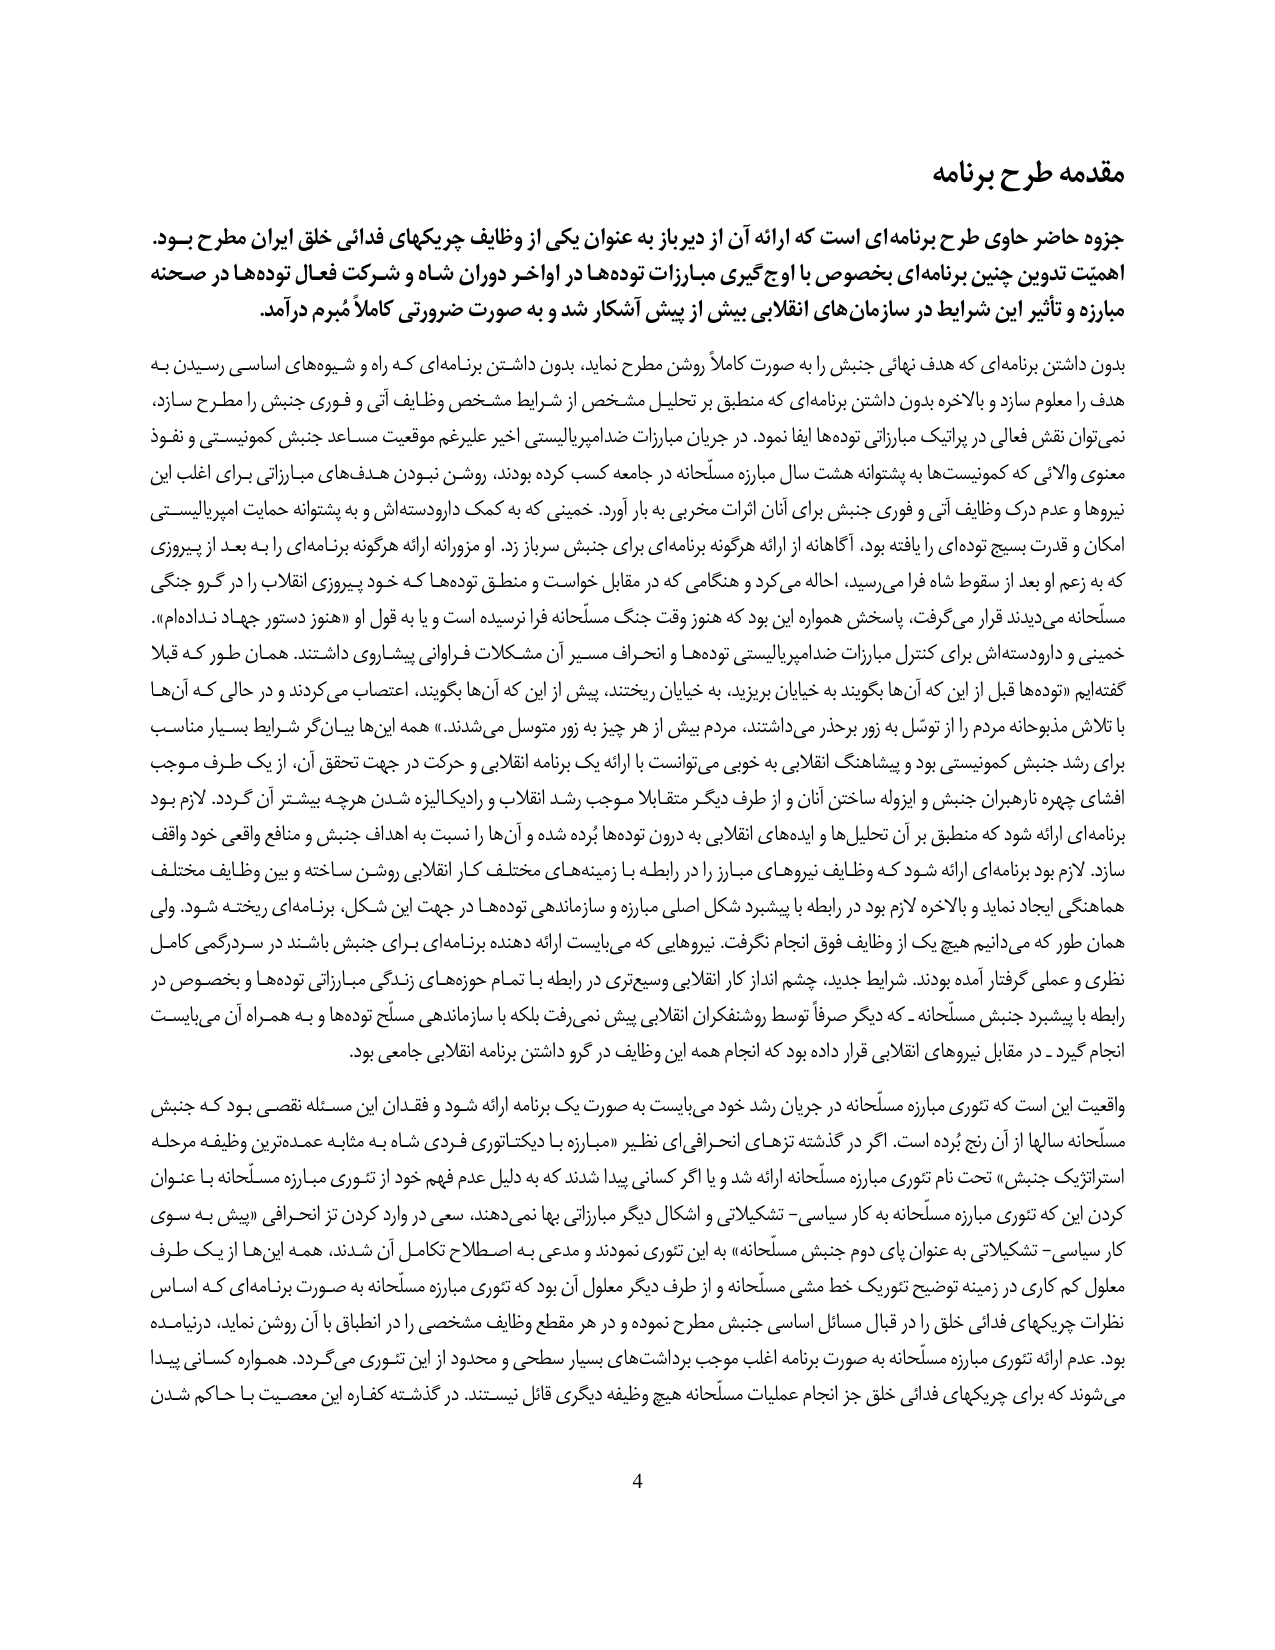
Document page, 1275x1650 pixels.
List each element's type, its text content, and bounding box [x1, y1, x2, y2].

text جزوه حاضر حاوی طرح برنامه‌ای است که ارائه آن از دیرباز به عنوان یکی از وظایف چریکهای فدائی خلق ایران مطرح بود. اهمیّت تدوین چنین برنامه‌ای بخصوص با اوج‌گیری مبارزات توده‌ها در اواخر دوران شاه و شرکت فعال توده‌ها در صحنه مبارزه و تأثیر این شرایط در سازمان‌های انقلابی بیش از پیش آشکار شد و به صورت ضرورتی کاملاً مُبرم درآمد. [150, 220, 1125, 328]
text بدون داشتن برنامه‌ای که هدف نهائی جنبش را به صورت کاملاً روشن مطرح نماید، بدون داشتن برنامه‌ای که راه و شیوه‌های اساسی رسیدن به هدف را معلوم سازد و بالاخره بدون داشتن برنامه‌ای که منطبق بر تحلیل مشخص از شرایط مشخص وظایف آتی و فوری جنبش را مطرح سازد، نمی‌توان نقش فعالی در پراتیک مبارزاتی توده‌ها ایفا نمود. در جریان مبارزات ضدامپریالیستی اخیر علیرغم موقعیت مساعد جنبش کمونیستی و نفوذ معنوی والائی که کمونیست‌ها به پشتوانه هشت سال مبارزه مسلّحانه در جامعه کسب کرده بودند، روشن نبودن هدف‌های مبارزاتی برای اغلب این نیروها و عدم درک وظایف آتی و فوری جنبش برای آنان اثرات مخربی به بار آورد. خمینی که به کمک دارودسته‌اش و به پشتوانه حمایت امپریالیستی امکان و قدرت بسیج توده‌ای را یافته بود، آگاهانه از ارائه هرگونه برنامه‌ای برای جنبش سر‌باز زد. او مزورانه ارائه هرگونه برنامه‌ای را به بعد از پیروزی که به زعم او بعد از سقوط شاه فرا می‌رسید، احاله می‌کرد و هنگامی که در مقابل خواست و منطق توده‌ها که خود پیروزی انقلاب را در گرو جنگی مسلّحانه می‌دیدند قرار می‌گرفت، پاسخش همواره این بود که هنوز وقت جنگ مسلّحانه فرا نرسیده است و یا به قول او «هنوز دستور جهاد نداده‌ام». خمینی و دارودسته‌اش برای کنترل مبارزات ضدامپریالیستی توده‌ها و انحراف مسیر آن مشکلات فراوانی پیشاروی داشتند. همان طور که قبلا گفته‌ایم «توده‌ها قبل از این که آن‌ها بگویند به خیایان بریزید، به خیایان ریختند، پیش از این که آن‌ها بگویند، اعتصاب می‌کردند و در حالی که آن‌ها با تلاش مذبوحانه مردم را از توسّل به زور برحذر می‌داشتند، مردم بیش از هر چیز به زور متوسل می‌شدند.» همه این‌ها بیان‌گر شرایط بسیار مناسب برای رشد جنبش کمونیستی بود و پیشاهنگ انقلابی به خوبی می‌توانست با ارائه یک برنامه انقلابی و حرکت در جهت تحقق آن، از یک طرف موجب افشای چهره نا‌رهبران جنبش و ایزوله ساختن آنان و از طرف دیگر متقابلا موجب رشد انقلاب و رادیکالیزه شدن هرچه بیشتر آن گردد. لازم بود برنامه‌ای ارائه شود که منطبق بر آن تحلیل‌ها و ایده‌های انقلابی به درون توده‌ها بُرده شده و آن‌ها را نسبت به اهداف جنبش و منافع واقعی خود واقف سازد. لازم بود برنامه‌ای ارائه شود که وظایف نیروهای مبارز را در رابطه با زمینه‌های مختلف کار انقلابی روشن ساخته و بین وظایف مختلف هماهنگی ایجاد نماید و بالاخره لازم بود در رابطه با پیشبرد شکل اصلی مبارزه و سازماندهی توده‌ها در جهت این شکل، برنامه‌ای ریخته شود. ولی همان طور که می‌دانیم هیچ یک از وظایف فوق انجام نگرفت. نیروهایی که می‌بایست ارائه دهنده برنامه‌ای برای جنبش باشند در سر‌درگمی کامل نظری و عملی گرفتار آمده بودند. شرایط جدید، چشم انداز کار انقلابی وسیع‌تری در رابطه با تمام حوزه‌های زندگی مبارزاتی توده‌ها و بخصوص در رابطه با پیشبرد جنبش مسلّحانه ـ که دیگر صرفاً توسط روشنفکران انقلابی پیش نمی‌رفت بلکه با سازماندهی مسلّح توده‌ها و به همراه آن می‌بایست انجام گیرد ـ در مقابل نیروهای انقلابی قرار داده بود که انجام همه این وظایف در گرو داشتن برنامه انقلابی جامعی بود. [150, 346, 1125, 1069]
subtitle مقدمه طرح برنامه [150, 150, 1125, 198]
text واقعیت این است که تئوری مبارزه مسلّحانه در جریان رشد خود می‌بایست به صورت یک برنامه ارائه شود و فقدان این مسئله نقصی بود که جنبش مسلّحانه سالها از آن رنج بُرده است. اگر در گذشته تزهای انحرافی‌ای نظیر «مبارزه با دیکتاتوری فردی شاه به مثابه عمده‌ترین وظیفه مرحله استراتژیک جنبش» تحت نام تئوری مبارزه مسلّحانه ارائه شد و یا اگر کسانی پیدا شدند که به دلیل عدم فهم خود از تئوری مبارزه مسلّحانه با عنوان کردن این که تئوری مبارزه مسلّحانه به کار سیاسی- تشکیلاتی و اشکال دیگر مبارزاتی بها نمی‌دهند، سعی در وارد کردن تز انحرافی «پیش به سوی کار سیاسی- تشکیلاتی به عنوان پای دوم جنبش مسلّحانه» به این تئوری نمودند و مدعی به اصطلاح تکامل آن شدند، همه این‌ها از یک طرف معلول کم کاری در زمینه توضیح تئوریک خط مشی مسلّحانه و از طرف دیگر معلول آن بود که تئوری مبارزه مسلّحانه به صورت برنامه‌ای که اساس نظرات چریکهای فدائی خلق را در قبال مسائل اساسی جنبش مطرح نموده و در هر مقطع وظایف مشخصی را در انطباق با آن روشن نماید، درنیامده بود. عدم ارائه تئوری مبارزه مسلّحانه به صورت برنامه اغلب موجب برداشت‌های بسیار سطحی و محدود از این تئوری می‌گردد. همواره کسانی پیدا می‌شوند که برای چریکهای فدائی خلق جز انجام عملیات مسلّحانه هیچ وظیفه دیگری قائل نیستند. در گذشته کفاره این معصیت با حاکم شدن نظراتی که در مغایرت اساسی با تئوری مبارزه مسلّحانه بوده ولی تحت پوشش آن انجام بعضی از وظایف جنبش را یادآوری می‌نمود، داده شد. در فقدان چنین برنامه‌ای جریانات سیاسی-کار به طور اعم در چند سال اخیر سؤاستفاده‌های زیادی نمودند. آن‌ها به دلخواه خود هر تفکر کودکانه و نادرستی را به تئوری مبارزه مسلّحانه و به معتقدین به این تئوری نسبت دادند و از این طریق موجب فریب بسیاری از نیروهای صادق جنبش کمونیستی و انحراف اذهان آنان شدند. [150, 1087, 1125, 1412]
